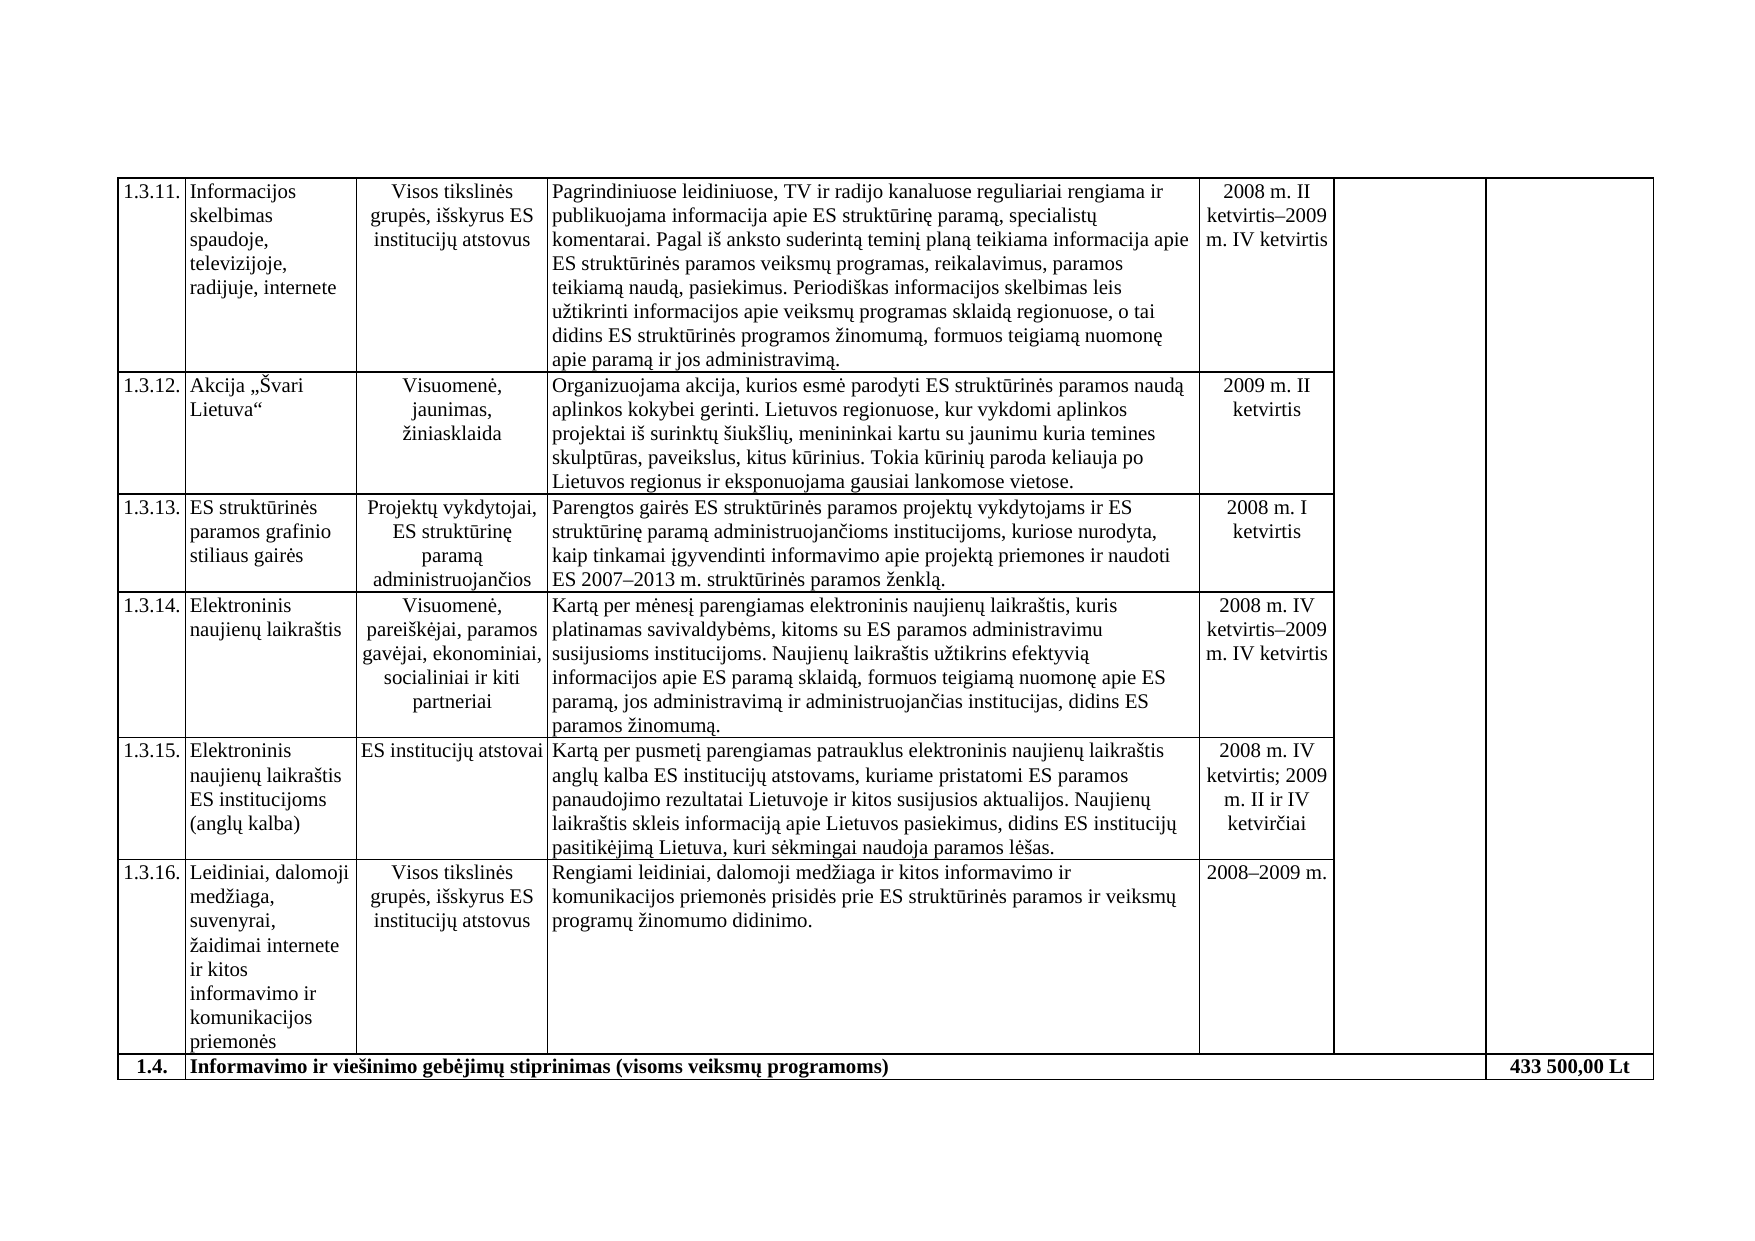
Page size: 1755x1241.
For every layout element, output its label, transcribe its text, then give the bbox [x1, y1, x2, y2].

table_cell Rengiami leidiniai, dalomoji medžiaga ir kitos informavimo ir komunikacijos priemonės prisidės prie ES struktūrinės paramos ir veiksmų programų žinomumo didinimo. [548, 860, 1199, 1053]
table_cell 433 500,00 Lt [1487, 1055, 1653, 1078]
table_cell 1.3.13. [119, 495, 185, 591]
table_cell Elektroninis naujienų laikraštis [186, 593, 356, 737]
table_cell 2008 m. IV ketvirtis; 2009 m. II ir IV ketvirčiai [1200, 738, 1333, 859]
table_cell [1335, 179, 1485, 1053]
table_cell Visos tikslinės grupės, išskyrus ES institucijų atstovus [357, 860, 547, 1053]
table_cell Projektų vykdytojai, ES struktūrinę paramą administruojančios [357, 495, 547, 591]
table_cell 1.3.16. [119, 860, 185, 1053]
table_cell Akcija „Švari Lietuva“ [186, 373, 356, 493]
table_cell 1.3.11. [119, 179, 185, 371]
table_cell Informavimo ir viešinimo gebėjimų stiprinimas (visoms veiksmų programoms) [186, 1055, 1334, 1078]
table_cell Informacijos skelbimas spaudoje, televizijoje, radijuje, internete [186, 179, 356, 371]
table_cell 1.4. [119, 1055, 185, 1078]
table_cell Elektroninis naujienų laikraštis ES institucijoms (anglų kalba) [186, 738, 356, 859]
table_cell ES institucijų atstovai [357, 738, 547, 859]
table_cell 2009 m. II ketvirtis [1200, 373, 1333, 493]
table_cell [1334, 1055, 1485, 1078]
table_cell Leidiniai, dalomoji medžiaga, suvenyrai, žaidimai internete ir kitos informavimo ir komunikacijos priemonės [186, 860, 356, 1053]
table_cell Pagrindiniuose leidiniuose, TV ir radijo kanaluose reguliariai rengiama ir publikuojama informacija apie ES struktūrinę paramą, specialistų komentarai. Pagal iš anksto suderintą teminį planą teikiama informacija apie ES struktūrinės paramos veiksmų programas, reikalavimus, paramos teikiamą naudą, pasiekimus. Periodiškas informacijos skelbimas leis užtikrinti informacijos apie veiksmų programas sklaidą regionuose, o tai didins ES struktūrinės programos žinomumą, formuos teigiamą nuomonę apie paramą ir jos administravimą. [548, 179, 1199, 371]
table_cell 1.3.12. [119, 373, 185, 493]
table_cell 1.3.15. [119, 738, 185, 859]
table_cell Organizuojama akcija, kurios esmė parodyti ES struktūrinės paramos naudą aplinkos kokybei gerinti. Lietuvos regionuose, kur vykdomi aplinkos projektai iš surinktų šiukšlių, menininkai kartu su jaunimu kuria temines skulptūras, paveikslus, kitus kūrinius. Tokia kūrinių paroda keliauja po Lietuvos regionus ir eksponuojama gausiai lankomose vietose. [548, 373, 1199, 493]
table_cell Parengtos gairės ES struktūrinės paramos projektų vykdytojams ir ES struktūrinę paramą administruojančioms institucijoms, kuriose nurodyta, kaip tinkamai įgyvendinti informavimo apie projektą priemones ir naudoti ES 2007–2013 m. struktūrinės paramos ženklą. [548, 495, 1199, 591]
table_cell 1.3.14. [119, 593, 185, 737]
table_cell Visuomenė, jaunimas, žiniasklaida [357, 373, 547, 493]
table_cell Kartą per mėnesį parengiamas elektroninis naujienų laikraštis, kuris platinamas savivaldybėms, kitoms su ES paramos administravimu susijusioms institucijoms. Naujienų laikraštis užtikrins efektyvią informacijos apie ES paramą sklaidą, formuos teigiamą nuomonę apie ES paramą, jos administravimą ir administruojančias institucijas, didins ES paramos žinomumą. [548, 593, 1199, 737]
table_cell 2008–2009 m. [1200, 860, 1333, 1053]
table_cell 2008 m. IV ketvirtis–2009 m. IV ketvirtis [1200, 593, 1333, 737]
table_cell Visos tikslinės grupės, išskyrus ES institucijų atstovus [357, 179, 547, 371]
table_cell 2008 m. I ketvirtis [1200, 495, 1333, 591]
table_cell ES struktūrinės paramos grafinio stiliaus gairės [186, 495, 356, 591]
table_cell Kartą per pusmetį parengiamas patrauklus elektroninis naujienų laikraštis anglų kalba ES institucijų atstovams, kuriame pristatomi ES paramos panaudojimo rezultatai Lietuvoje ir kitos susijusios aktualijos. Naujienų laikraštis skleis informaciją apie Lietuvos pasiekimus, didins ES institucijų pasitikėjimą Lietuva, kuri sėkmingai naudoja paramos lėšas. [548, 738, 1199, 859]
table_cell [1487, 179, 1653, 1053]
table_cell 2008 m. II ketvirtis–2009 m. IV ketvirtis [1200, 179, 1333, 371]
table_cell Visuomenė, pareiškėjai, paramos gavėjai, ekonominiai, socialiniai ir kiti partneriai [357, 593, 547, 737]
